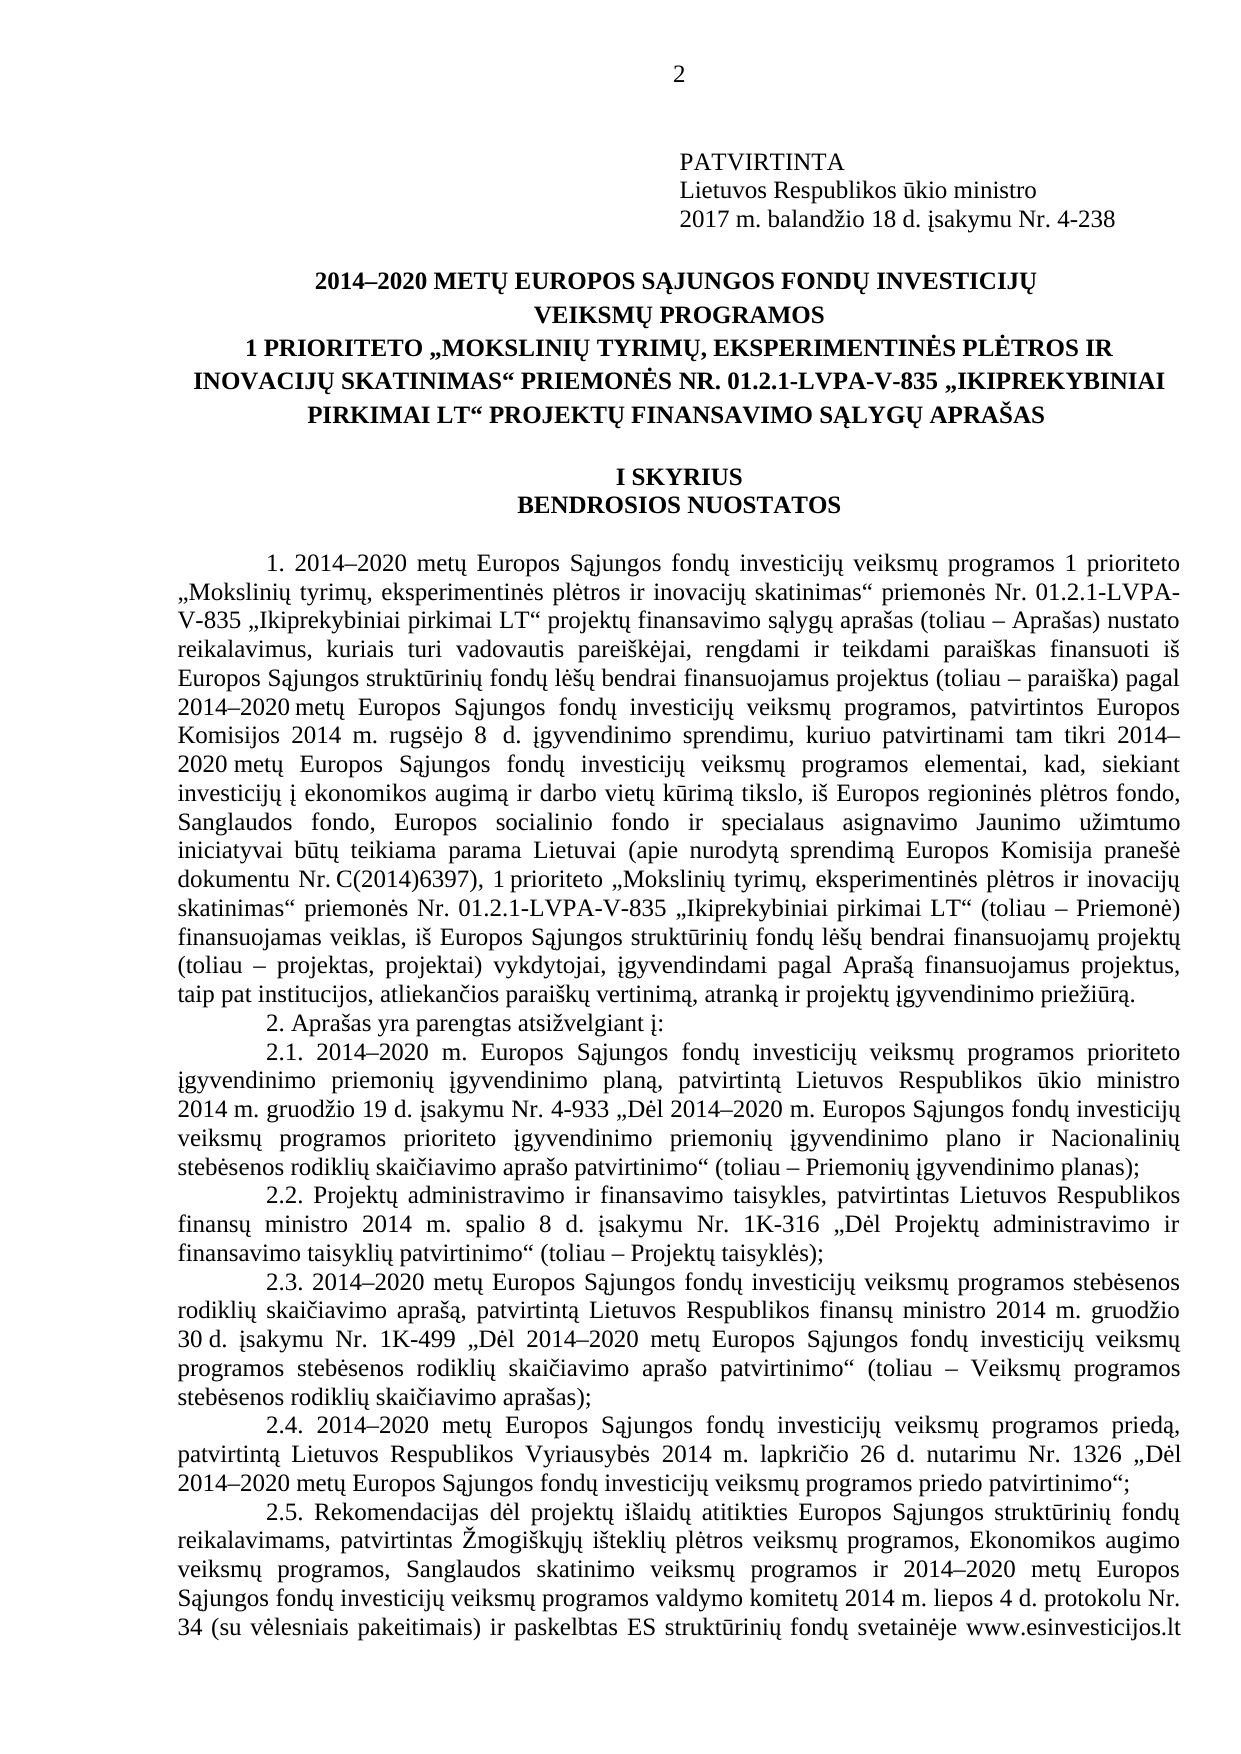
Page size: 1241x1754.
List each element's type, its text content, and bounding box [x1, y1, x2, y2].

text 2.3. 2014–2020 metų Europos Sąjungos fondų investicijų veiksmų programos stebėsenos rodiklių skaičiavimo aprašą, patvirtintą Lietuvos Respublikos finansų ministro 2014 m. gruodžio 30 d. įsakymu Nr. 1K-499 „Dėl 2014–2020 metų Europos Sąjungos fondų investicijų veiksmų programos stebėsenos rodiklių skaičiavimo aprašo patvirtinimo“ (toliau – Veiksmų programos stebėsenos rodiklių skaičiavimo aprašas); [177, 1267, 1181, 1411]
text Lietuvos Respublikos ūkio ministro [679, 176, 1181, 204]
text 2.2. Projektų administravimo ir finansavimo taisykles, patvirtintas Lietuvos Respublikos finansų ministro 2014 m. spalio 8 d. įsakymu Nr. 1K-316 „Dėl Projektų administravimo ir finansavimo taisyklių patvirtinimo“ (toliau – Projektų taisyklės); [177, 1181, 1181, 1267]
text 2.4. 2014–2020 metų Europos Sąjungos fondų investicijų veiksmų programos priedą, patvirtintą Lietuvos Respublikos Vyriausybės 2014 m. lapkričio 26 d. nutarimu Nr. 1326 „Dėl 2014–2020 metų Europos Sąjungos fondų investicijų veiksmų programos priedo patvirtinimo“; [177, 1411, 1181, 1497]
text 2017 m. balandžio 18 d. įsakymu Nr. 4-238 [679, 204, 1181, 233]
text PATVIRTINTA [679, 147, 1181, 176]
text VEIKSMŲ PROGRAMOS [177, 295, 1181, 328]
text I SKYRIUS [177, 462, 1181, 491]
text 2.5. Rekomendacijas dėl projektų išlaidų atitikties Europos Sąjungos struktūrinių fondų reikalavimams, patvirtintas Žmogiškųjų išteklių plėtros veiksmų programos, Ekonomikos augimo veiksmų programos, Sanglaudos skatinimo veiksmų programos ir 2014–2020 metų Europos Sąjungos fondų investicijų veiksmų programos valdymo komitetų 2014 m. liepos 4 d. protokolu Nr. 34 (su vėlesniais pakeitimais) ir paskelbtas ES struktūrinių fondų svetainėje www.esinvesticijos.lt [177, 1497, 1181, 1641]
text 1. 2014–2020 metų Europos Sąjungos fondų investicijų veiksmų programos 1 prioriteto „Mokslinių tyrimų, eksperimentinės plėtros ir inovacijų skatinimas“ priemonės Nr. 01.2.1-LVPA-V-835 „Ikiprekybiniai pirkimai LT“ projektų finansavimo sąlygų aprašas (toliau – Aprašas) nustato reikalavimus, kuriais turi vadovautis pareiškėjai, rengdami ir teikdami paraiškas finansuoti iš Europos Sąjungos struktūrinių fondų lėšų bendrai finansuojamus projektus (toliau – paraiška) pagal 2014–2020 metų Europos Sąjungos fondų investicijų veiksmų programos, patvirtintos Europos Komisijos 2014 m. rugsėjo 8 d. įgyvendinimo sprendimu, kuriuo patvirtinami tam tikri 2014–2020 metų Europos Sąjungos fondų investicijų veiksmų programos elementai, kad, siekiant investicijų į ekonomikos augimą ir darbo vietų kūrimą tikslo, iš Europos regioninės plėtros fondo, Sanglaudos fondo, Europos socialinio fondo ir specialaus asignavimo Jaunimo užimtumo iniciatyvai būtų teikiama parama Lietuvai (apie nurodytą sprendimą Europos Komisija pranešė dokumentu Nr. C(2014)6397), 1 prioriteto „Mokslinių tyrimų, eksperimentinės plėtros ir inovacijų skatinimas“ priemonės Nr. 01.2.1-LVPA-V-835 „Ikiprekybiniai pirkimai LT“ (toliau – Priemonė) finansuojamas veiklas, iš Europos Sąjungos struktūrinių fondų lėšų bendrai finansuojamų projektų (toliau – projektas, projektai) vykdytojai, įgyvendindami pagal Aprašą finansuojamus projektus, taip pat institucijos, atliekančios paraiškų vertinimą, atranką ir projektų įgyvendinimo priežiūrą. [177, 548, 1181, 1008]
text 2.1. 2014–2020 m. Europos Sąjungos fondų investicijų veiksmų programos prioriteto įgyvendinimo priemonių įgyvendinimo planą, patvirtintą Lietuvos Respublikos ūkio ministro 2014 m. gruodžio 19 d. įsakymu Nr. 4-933 „Dėl 2014–2020 m. Europos Sąjungos fondų investicijų veiksmų programos prioriteto įgyvendinimo priemonių įgyvendinimo plano ir Nacionalinių stebėsenos rodiklių skaičiavimo aprašo patvirtinimo“ (toliau – Priemonių įgyvendinimo planas); [177, 1037, 1181, 1181]
text BENDROSIOS NUOSTATOS [177, 491, 1181, 519]
text 1 PRIORITETO „MOKSLINIŲ TYRIMŲ, EKSPERIMENTINĖS PLĖTROS IR INOVACIJŲ SKATINIMAS“ PRIEMONĖS NR. 01.2.1-LVPA-V-835 „IKIPREKYBINIAI PIRKIMAI LT“ PROJEKTŲ FINANSAVIMO SĄLYGŲ APRAŠAS [177, 328, 1181, 428]
text 2. Aprašas yra parengtas atsižvelgiant į: [177, 1008, 1181, 1037]
text 2014–2020 METŲ EUROPOS SĄJUNGOS FONDŲ INVESTICIJŲ [177, 262, 1181, 295]
